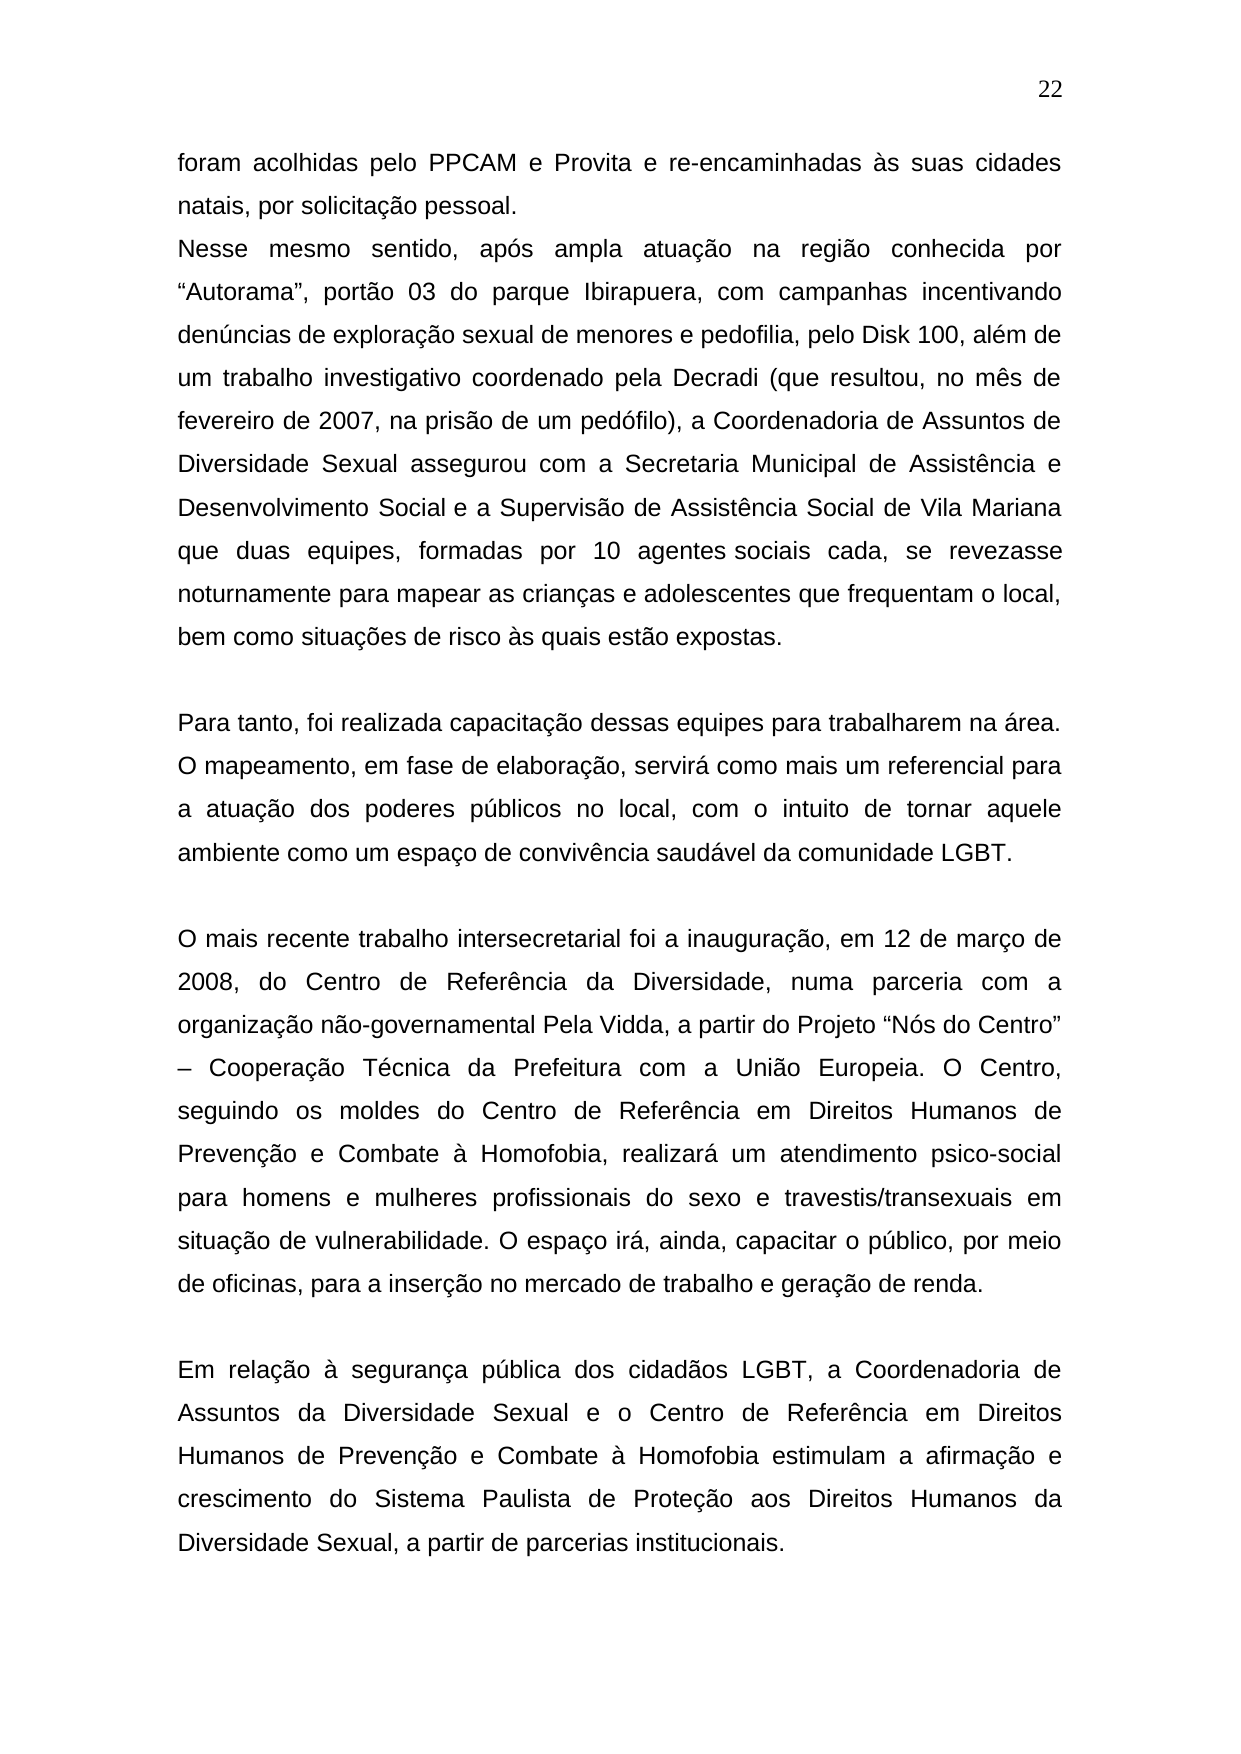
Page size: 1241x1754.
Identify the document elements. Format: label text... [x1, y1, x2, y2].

text Em relação à segurança pública dos cidadãos LGBT, a Coordenadoria de Assuntos da Diversidade Sexual e o Centro de Referência em Direitos Humanos de Prevenção e Combate à Homofobia estimulam a afirmação e crescimento do Sistema Paulista de Proteção aos Direitos Humanos da Diversidade Sexual, a partir de parcerias institucionais. [177, 1355, 1063, 1556]
text Nesse mesmo sentido, após ampla atuação na região conhecida por “Autorama”, portão 03 do parque Ibirapuera, com campanhas incentivando denúncias de exploração sexual de menores e pedofilia, pelo Disk 100, além de um trabalho investigativo coordenado pela Decradi (que resultou, no mês de fevereiro de 2007, na prisão de um pedófilo), a Coordenadoria de Assuntos de Diversidade Sexual assegurou com a Secretaria Municipal de Assistência e Desenvolvimento Social e a Supervisão de Assistência Social de Vila Mariana que duas equipes, formadas por 10 agentes sociais cada, se revezasse noturnamente para mapear as crianças e adolescentes que frequentam o local, bem como situações de risco às quais estão expostas. [177, 234, 1063, 651]
text foram acolhidas pelo PPCAM e Provita e re-encaminhadas às suas cidades natais, por solicitação pessoal. [177, 148, 1063, 219]
text Para tanto, foi realizada capacitação dessas equipes para trabalharem na área. O mapeamento, em fase de elaboração, servirá como mais um referencial para a atuação dos poderes públicos no local, com o intuito de tornar aquele ambiente como um espaço de convivência saudável da comunidade LGBT. [177, 708, 1063, 866]
text O mais recente trabalho intersecretarial foi a inauguração, em 12 de março de 2008, do Centro de Referência da Diversidade, numa parceria com a organização não-governamental Pela Vidda, a partir do Projeto “Nós do Centro” – Cooperação Técnica da Prefeitura com a União Europeia. O Centro, seguindo os moldes do Centro de Referência em Direitos Humanos de Prevenção e Combate à Homofobia, realizará um atendimento psico-social para homens e mulheres profissionais do sexo e travestis/transexuais em situação de vulnerabilidade. O espaço irá, ainda, capacitar o público, por meio de oficinas, para a inserção no mercado de trabalho e geração de renda. [177, 924, 1063, 1298]
